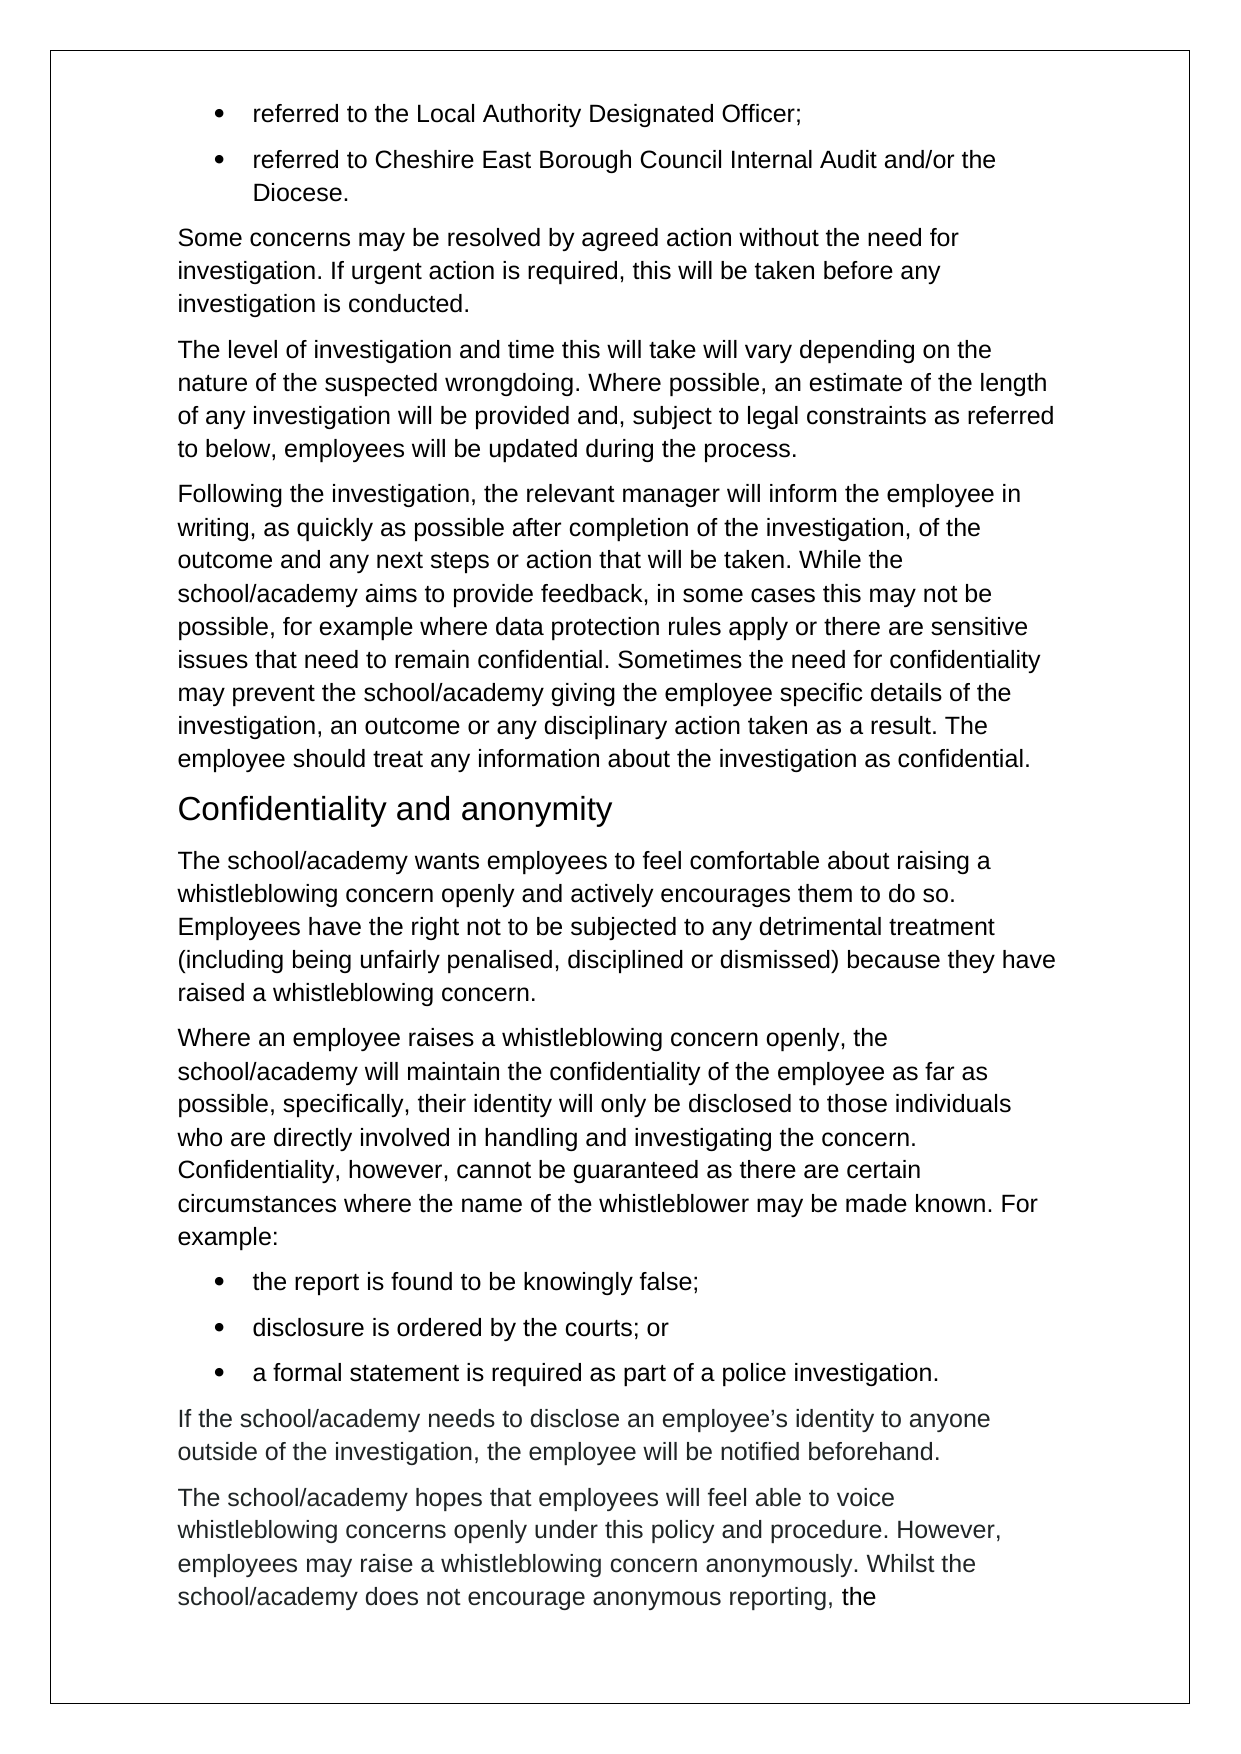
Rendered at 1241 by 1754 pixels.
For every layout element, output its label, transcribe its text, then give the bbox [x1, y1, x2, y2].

text Some concerns may be resolved by agreed action without the need for investigation. If urgent action is required, this will be taken before any investigation is conducted. [177, 223, 1063, 318]
list a formal statement is required as part of a police investigation. [215, 1358, 1063, 1387]
text The school/academy wants employees to feel comfortable about raising a whistleblowing concern openly and actively encourages them to do so. Employees have the right not to be subjected to any detrimental treatment (including being unfairly penalised, disciplined or dismissed) because they have raised a whistleblowing concern. [177, 846, 1063, 1007]
list referred to Cheshire East Borough Council Internal Audit and/or the Diocese. [215, 145, 1063, 207]
list the report is found to be knowingly false; [215, 1267, 1063, 1296]
text The level of investigation and time this will take will vary depending on the nature of the suspected wrongdoing. Where possible, an estimate of the length of any investigation will be provided and, subject to legal constraints as referred to below, employees will be updated during the process. [177, 335, 1063, 463]
text Where an employee raises a whistleblowing concern openly, the school/academy will maintain the confidentiality of the employee as far as possible, specifically, their identity will only be disclosed to those individuals who are directly involved in handling and investigating the concern. Confidentiality, however, cannot be guaranteed as there are certain circumstances where the name of the whistleblower may be made known. For example: [177, 1023, 1063, 1250]
text If the school/academy needs to disclose an employee’s identity to anyone outside of the investigation, the employee will be notified beforehand. [177, 1404, 1063, 1466]
list disclosure is ordered by the courts; or [215, 1313, 1063, 1342]
text Following the investigation, the relevant manager will inform the employee in writing, as quickly as possible after completion of the investigation, of the outcome and any next steps or action that will be taken. While the school/academy aims to provide feedback, in some cases this may not be possible, for example where data protection rules apply or there are sensitive issues that need to remain confidential. Sometimes the need for confidentiality may prevent the school/academy giving the employee specific details of the investigation, an outcome or any disciplinary action taken as a result. The employee should treat any information about the investigation as confidential. [177, 479, 1063, 772]
list referred to the Local Authority Designated Officer; [215, 99, 1063, 128]
text The school/academy hopes that employees will feel able to voice whistleblowing concerns openly under this policy and procedure. However, employees may raise a whistleblowing concern anonymously. Whilst the school/academy does not encourage anonymous reporting, the [177, 1482, 1063, 1610]
subtitle Confidentiality and anonymity [177, 789, 1063, 828]
